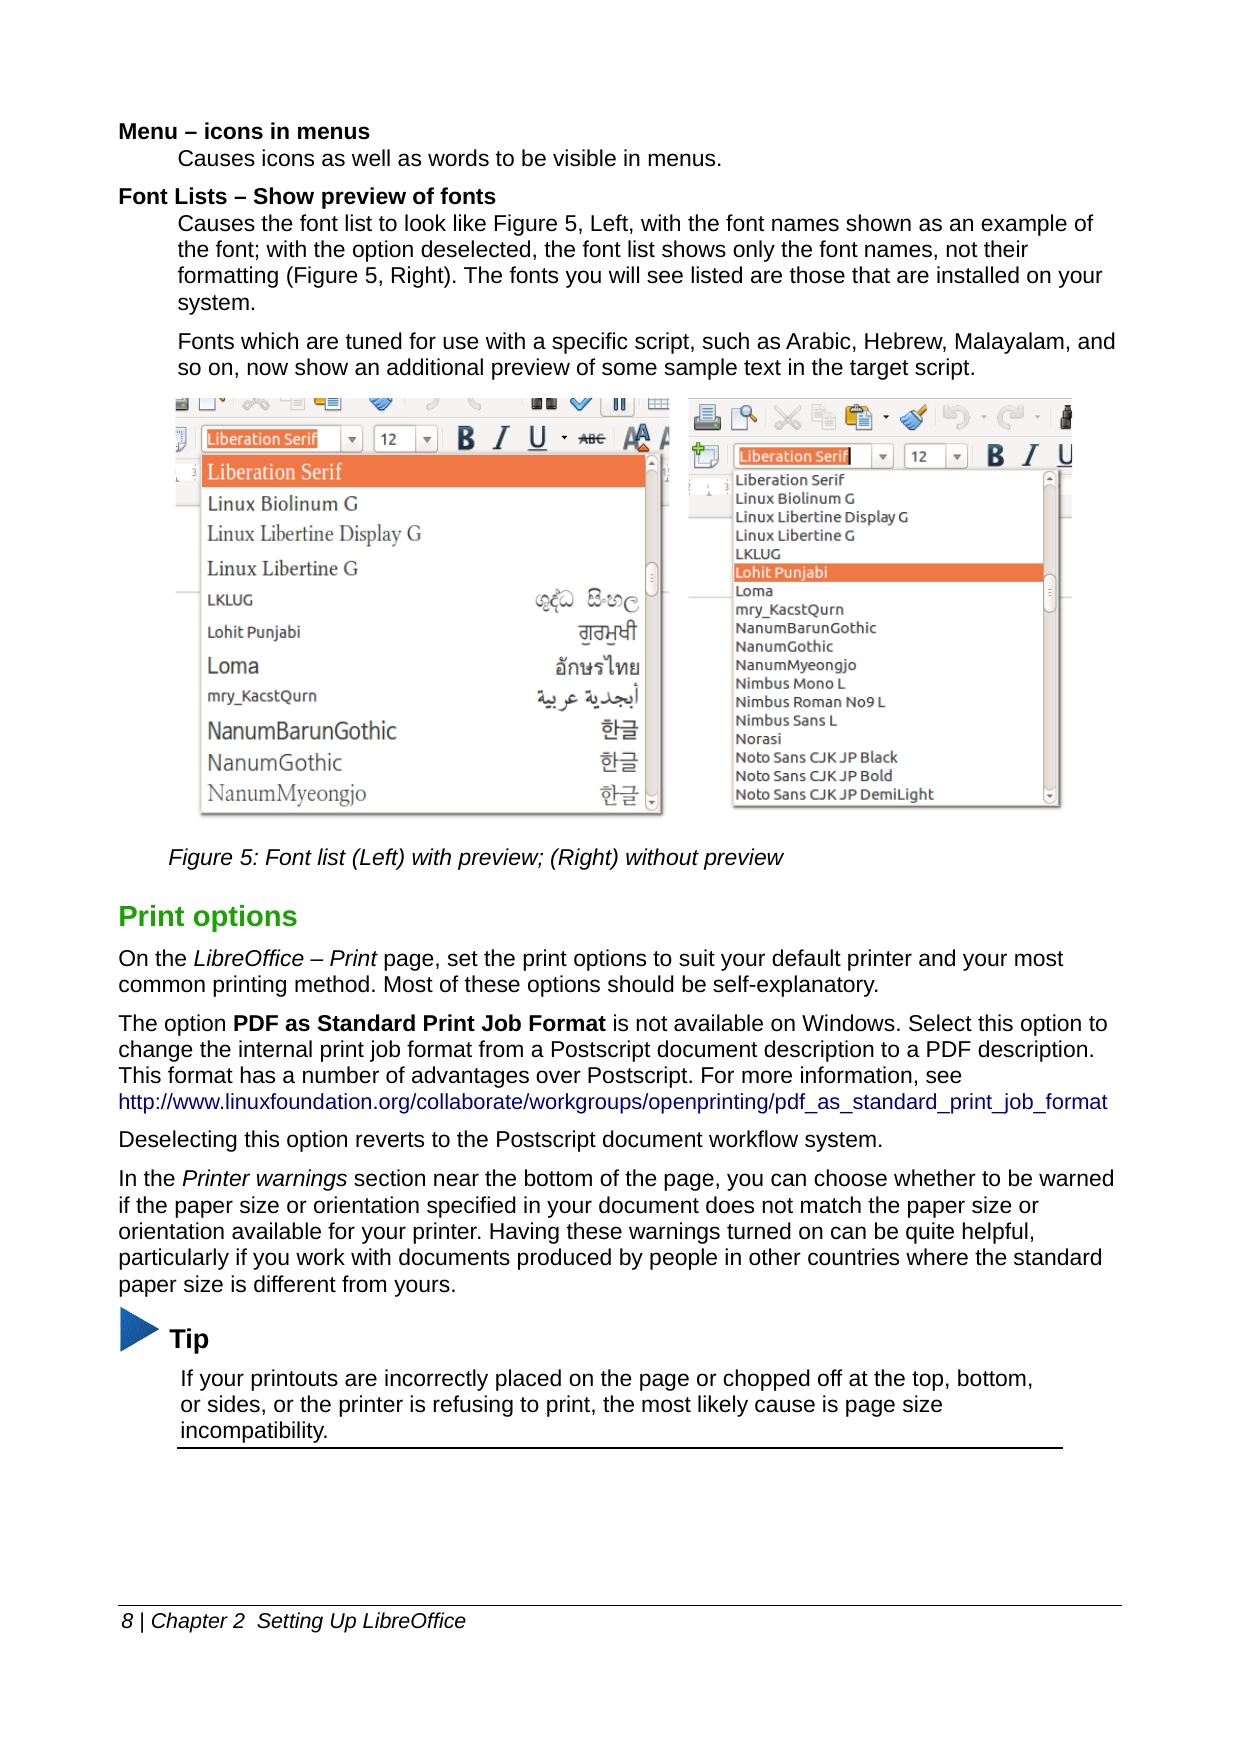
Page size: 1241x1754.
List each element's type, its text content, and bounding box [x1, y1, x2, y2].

picture [175, 398, 670, 821]
text Causes icons as well as words to be visible in menus. [177, 144, 1122, 171]
text The option PDF as Standard Print Job Format is not available on Windows. Select this option to change the internal print job format from a Postscript document description to a PDF description. This format has a number of advantages over Postscript. For more information, see http://www.linuxfoundation.org/collaborate/workgroups/openprinting/pdf_as_standard_print_job_format [118, 1010, 1122, 1114]
text On the LibreOffice – Print page, set the print options to suit your default printer and your most common printing method. Most of these options should be self-explanatory. [118, 944, 1122, 997]
text Menu – icons in menus [118, 118, 1122, 144]
table_cell Figure 5: Font list (Left) with preview; (Right) without preview [163, 838, 1078, 876]
text Font Lists – Show preview of fonts [118, 183, 1122, 210]
text Deselecting this option reverts to the Postscript document workflow system. [118, 1126, 1122, 1153]
text Causes the font list to look like Figure 5, Left, with the font names shown as an example of the font; with the option deselected, the font list shows only the font names, not their formatting (Figure 5, Right). The fonts you will see listed are those that are installed on your system. [177, 210, 1122, 315]
subtitle Tip [118, 1304, 1122, 1354]
text If your printouts are incorrectly placed on the page or chopped off at the top, bottom, or sides, or the printer is refusing to print, the most likely cause is page size incompatibility. [177, 1361, 1063, 1447]
text Fonts which are tuned for use with a specific script, such as Arabic, Hebrew, Malayalam, and so on, now show an additional preview of some sample text in the target script. [177, 328, 1122, 380]
picture [688, 398, 1073, 811]
table_header [163, 393, 682, 838]
text In the Printer warnings section near the bottom of the page, you can choose whether to be warned if the paper size or orientation specified in your document does not match the paper size or orientation available for your printer. Having these warnings turned on can be quite helpful, particularly if you work with documents produced by people in other countries where the standard paper size is different from yours. [118, 1165, 1122, 1297]
subtitle Print options [118, 899, 1122, 933]
table_header [683, 393, 1078, 838]
